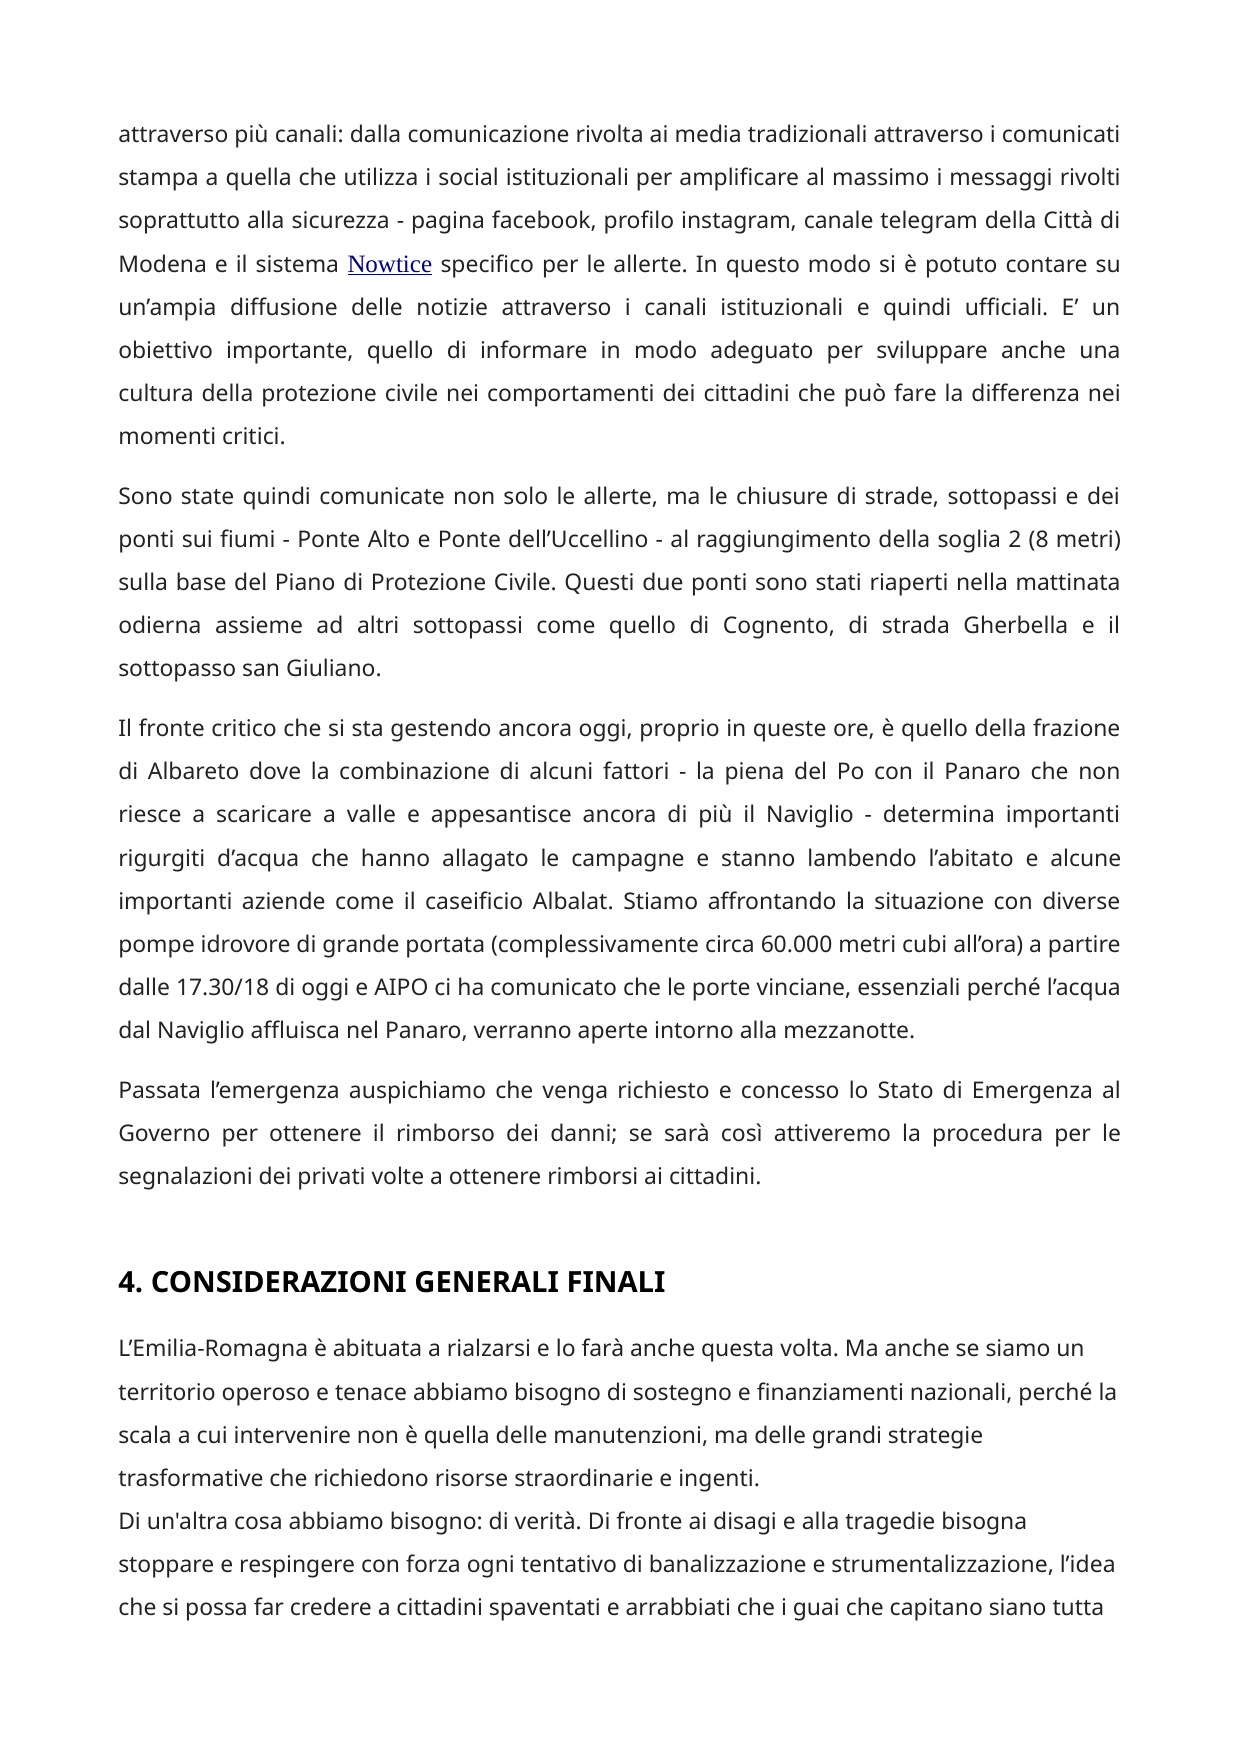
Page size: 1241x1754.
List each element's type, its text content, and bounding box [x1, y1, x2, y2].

text 4. CONSIDERAZIONI GENERALI FINALI [118, 1261, 1122, 1301]
text L’Emilia-Romagna è abituata a rialzarsi e lo farà anche questa volta. Ma anche se siamo un territorio operoso e tenace abbiamo bisogno di sostegno e finanziamenti nazionali, perché la scala a cui intervenire non è quella delle manutenzioni, ma delle grandi strategie trasformative che richiedono risorse straordinarie e ingenti. [118, 1332, 1122, 1493]
text Sono state quindi comunicate non solo le allerte, ma le chiusure di strade, sottopassi e dei ponti sui fiumi - Ponte Alto e Ponte dell’Uccellino - al raggiungimento della soglia 2 (8 metri) sulla base del Piano di Protezione Civile. Questi due ponti sono stati riaperti nella mattinata odierna assieme ad altri sottopassi come quello di Cognento, di strada Gherbella e il sottopasso san Giuliano. [118, 480, 1122, 683]
text attraverso più canali: dalla comunicazione rivolta ai media tradizionali attraverso i comunicati stampa a quella che utilizza i social istituzionali per amplificare al massimo i messaggi rivolti soprattutto alla sicurezza - pagina facebook, profilo instagram, canale telegram della Città di Modena e il sistema Nowtice specifico per le allerte. In questo modo si è potuto contare su un’ampia diffusione delle notizie attraverso i canali istituzionali e quindi ufficiali. E’ un obiettivo importante, quello di informare in modo adeguato per sviluppare anche una cultura della protezione civile nei comportamenti dei cittadini che può fare la differenza nei momenti critici. [118, 118, 1122, 451]
text Di un'altra cosa abbiamo bisogno: di verità. Di fronte ai disagi e alla tragedie bisogna stoppare e respingere con forza ogni tentativo di banalizzazione e strumentalizzazione, l’idea che si possa far credere a cittadini spaventati e arrabbiati che i guai che capitano siano tutta [118, 1505, 1122, 1622]
text Passata l’emergenza auspichiamo che venga richiesto e concesso lo Stato di Emergenza al Governo per ottenere il rimborso dei danni; se sarà così attiveremo la procedura per le segnalazioni dei privati volte a ottenere rimborsi ai cittadini. [118, 1074, 1122, 1191]
text Il fronte critico che si sta gestendo ancora oggi, proprio in queste ore, è quello della frazione di Albareto dove la combinazione di alcuni fattori - la piena del Po con il Panaro che non riesce a scaricare a valle e appesantisce ancora di più il Naviglio - determina importanti rigurgiti d’acqua che hanno allagato le campagne e stanno lambendo l’abitato e alcune importanti aziende come il caseificio Albalat. Stiamo affrontando la situazione con diverse pompe idrovore di grande portata (complessivamente circa 60.000 metri cubi all’ora) a partire dalle 17.30/18 di oggi e AIPO ci ha comunicato che le porte vinciane, essenziali perché l’acqua dal Naviglio affluisca nel Panaro, verranno aperte intorno alla mezzanotte. [118, 712, 1122, 1045]
